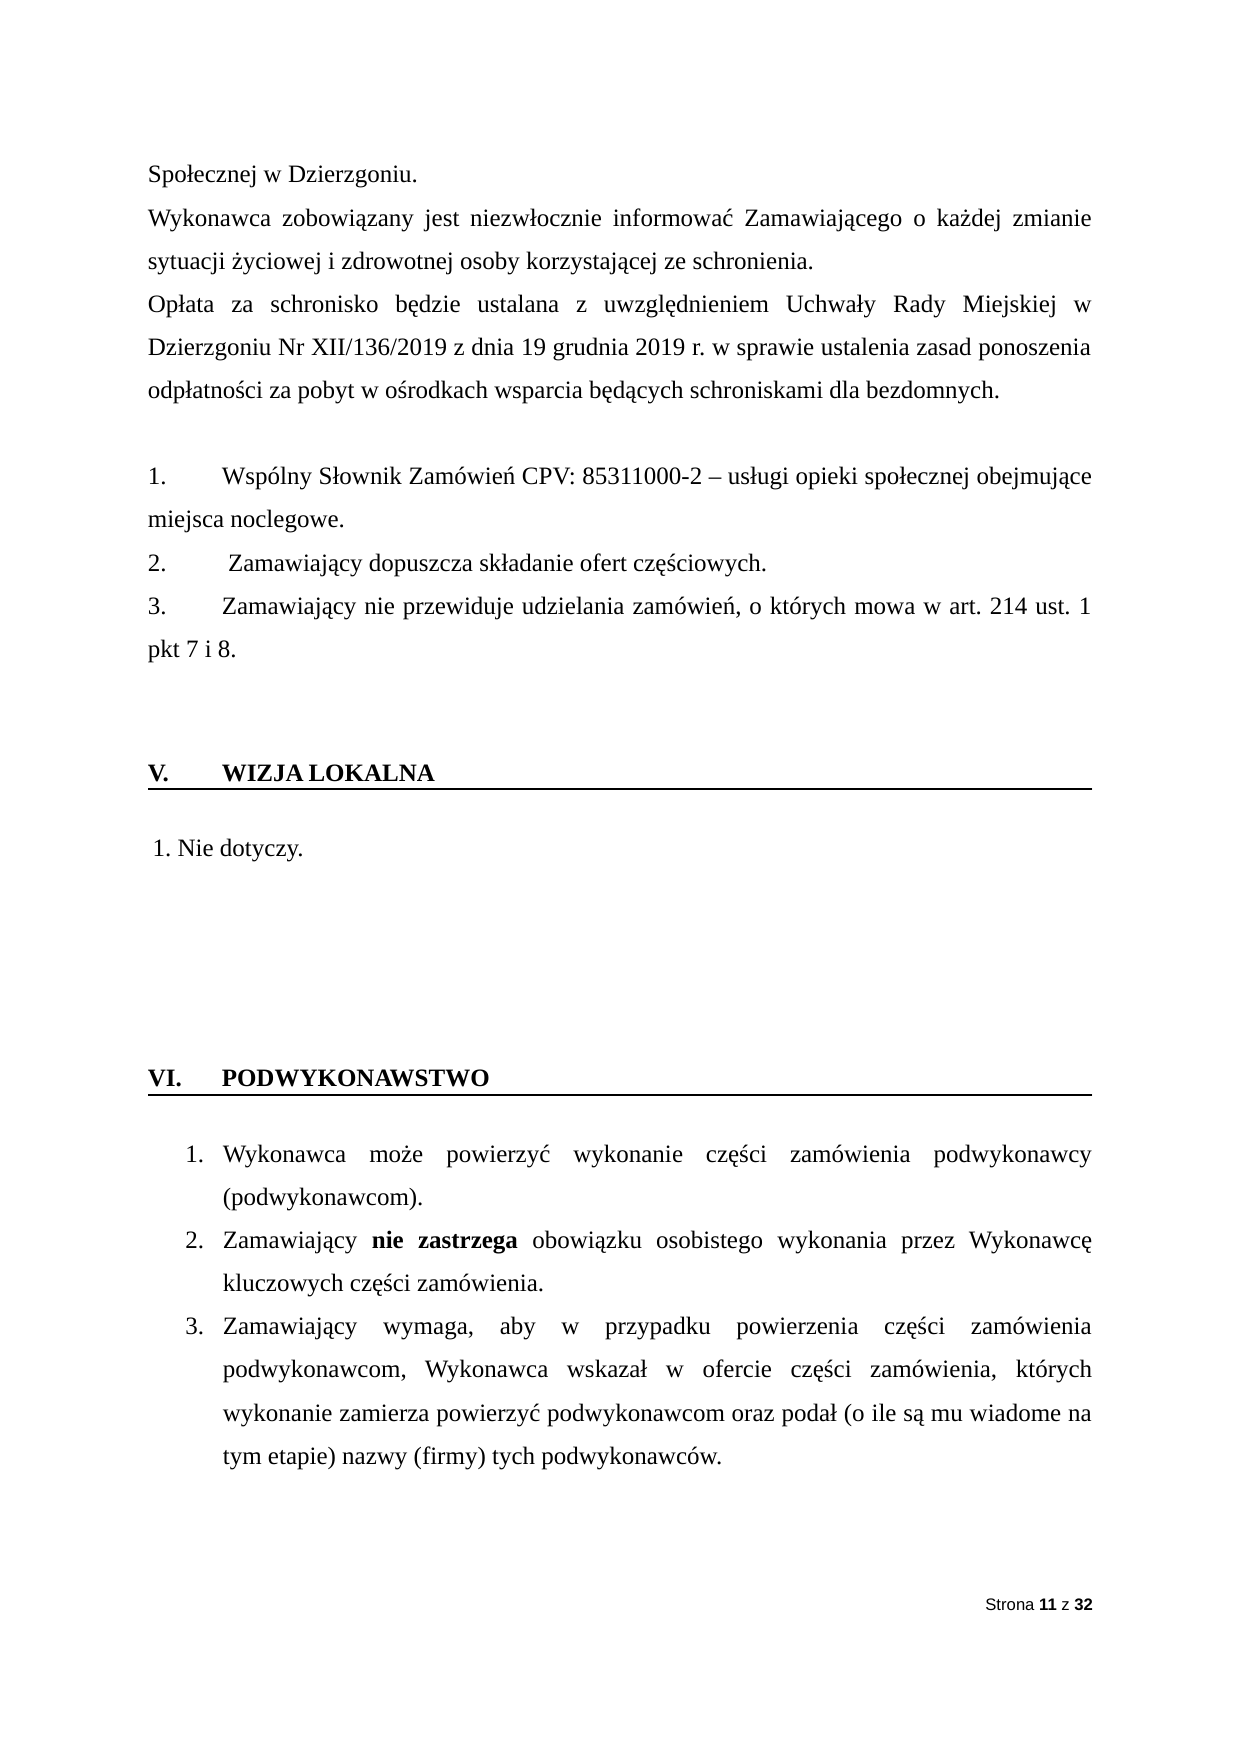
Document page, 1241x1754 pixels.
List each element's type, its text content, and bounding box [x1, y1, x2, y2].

text 1. Nie dotyczy. [152, 833, 1092, 862]
list V. WIZJA LOKALNA [148, 758, 1092, 788]
list Zamawiający nie zastrzega obowiązku osobistego wykonania przez Wykonawcę kluczowych części zamówienia. [185, 1225, 1092, 1297]
text VI. PODWYKONAWSTWO [148, 1063, 1092, 1094]
text Opłata za schronisko będzie ustalana z uwzględnieniem Uchwały Rady Miejskiej w Dzierzgoniu Nr XII/136/2019 z dnia 19 grudnia 2019 r. w sprawie ustalenia zasad ponoszenia odpłatności za pobyt w ośrodkach wsparcia będących schroniskami dla bezdomnych. [148, 289, 1092, 404]
text Społecznej w Dzierzgoniu. [148, 159, 1092, 188]
list Zamawiający wymaga, aby w przypadku powierzenia części zamówienia podwykonawcom, Wykonawca wskazał w ofercie części zamówienia, których wykonanie zamierza powierzyć podwykonawcom oraz podał (o ile są mu wiadome na tym etapie) nazwy (firmy) tych podwykonawców. [185, 1311, 1092, 1469]
list Zamawiający nie przewiduje udzielania zamówień, o których mowa w art. 214 ust. 1 pkt 7 i 8. [148, 591, 1092, 663]
list Wspólny Słownik Zamówień CPV: 85311000-2 – usługi opieki społecznej obejmujące miejsca noclegowe. [148, 461, 1092, 533]
list Zamawiający dopuszcza składanie ofert częściowych. [148, 548, 1092, 576]
list Wykonawca może powierzyć wykonanie części zamówienia podwykonawcy (podwykonawcom). [185, 1139, 1092, 1211]
text Wykonawca zobowiązany jest niezwłocznie informować Zamawiającego o każdej zmianie sytuacji życiowej i zdrowotnej osoby korzystającej ze schronienia. [148, 203, 1092, 274]
